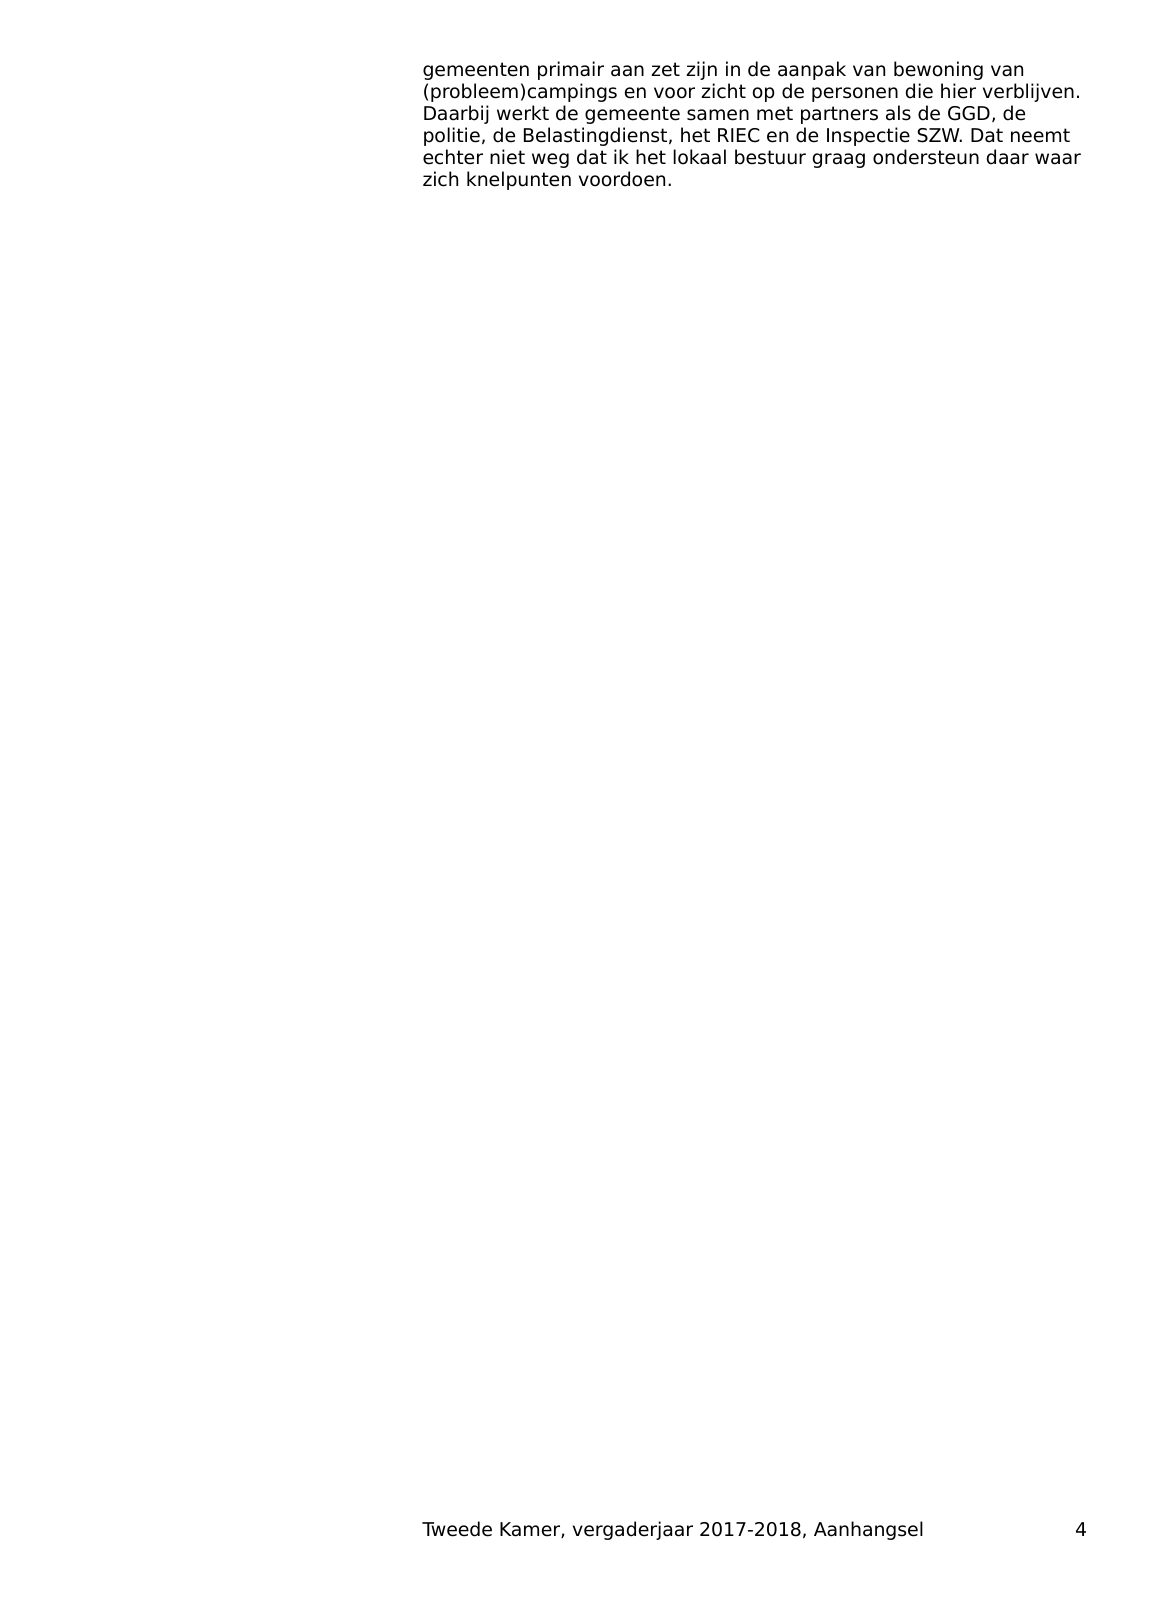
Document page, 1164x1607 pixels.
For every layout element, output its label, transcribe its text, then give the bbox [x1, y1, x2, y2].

text gemeenten primair aan zet zijn in de aanpak van bewoning van (probleem)campings en voor zicht op de personen die hier verblijven. Daarbij werkt de gemeente samen met partners als de GGD, de politie, de Belastingdienst, het RIEC en de Inspectie SZW. Dat neemt echter niet weg dat ik het lokaal bestuur graag ondersteun daar waar zich knelpunten voordoen. [422, 59, 1087, 191]
